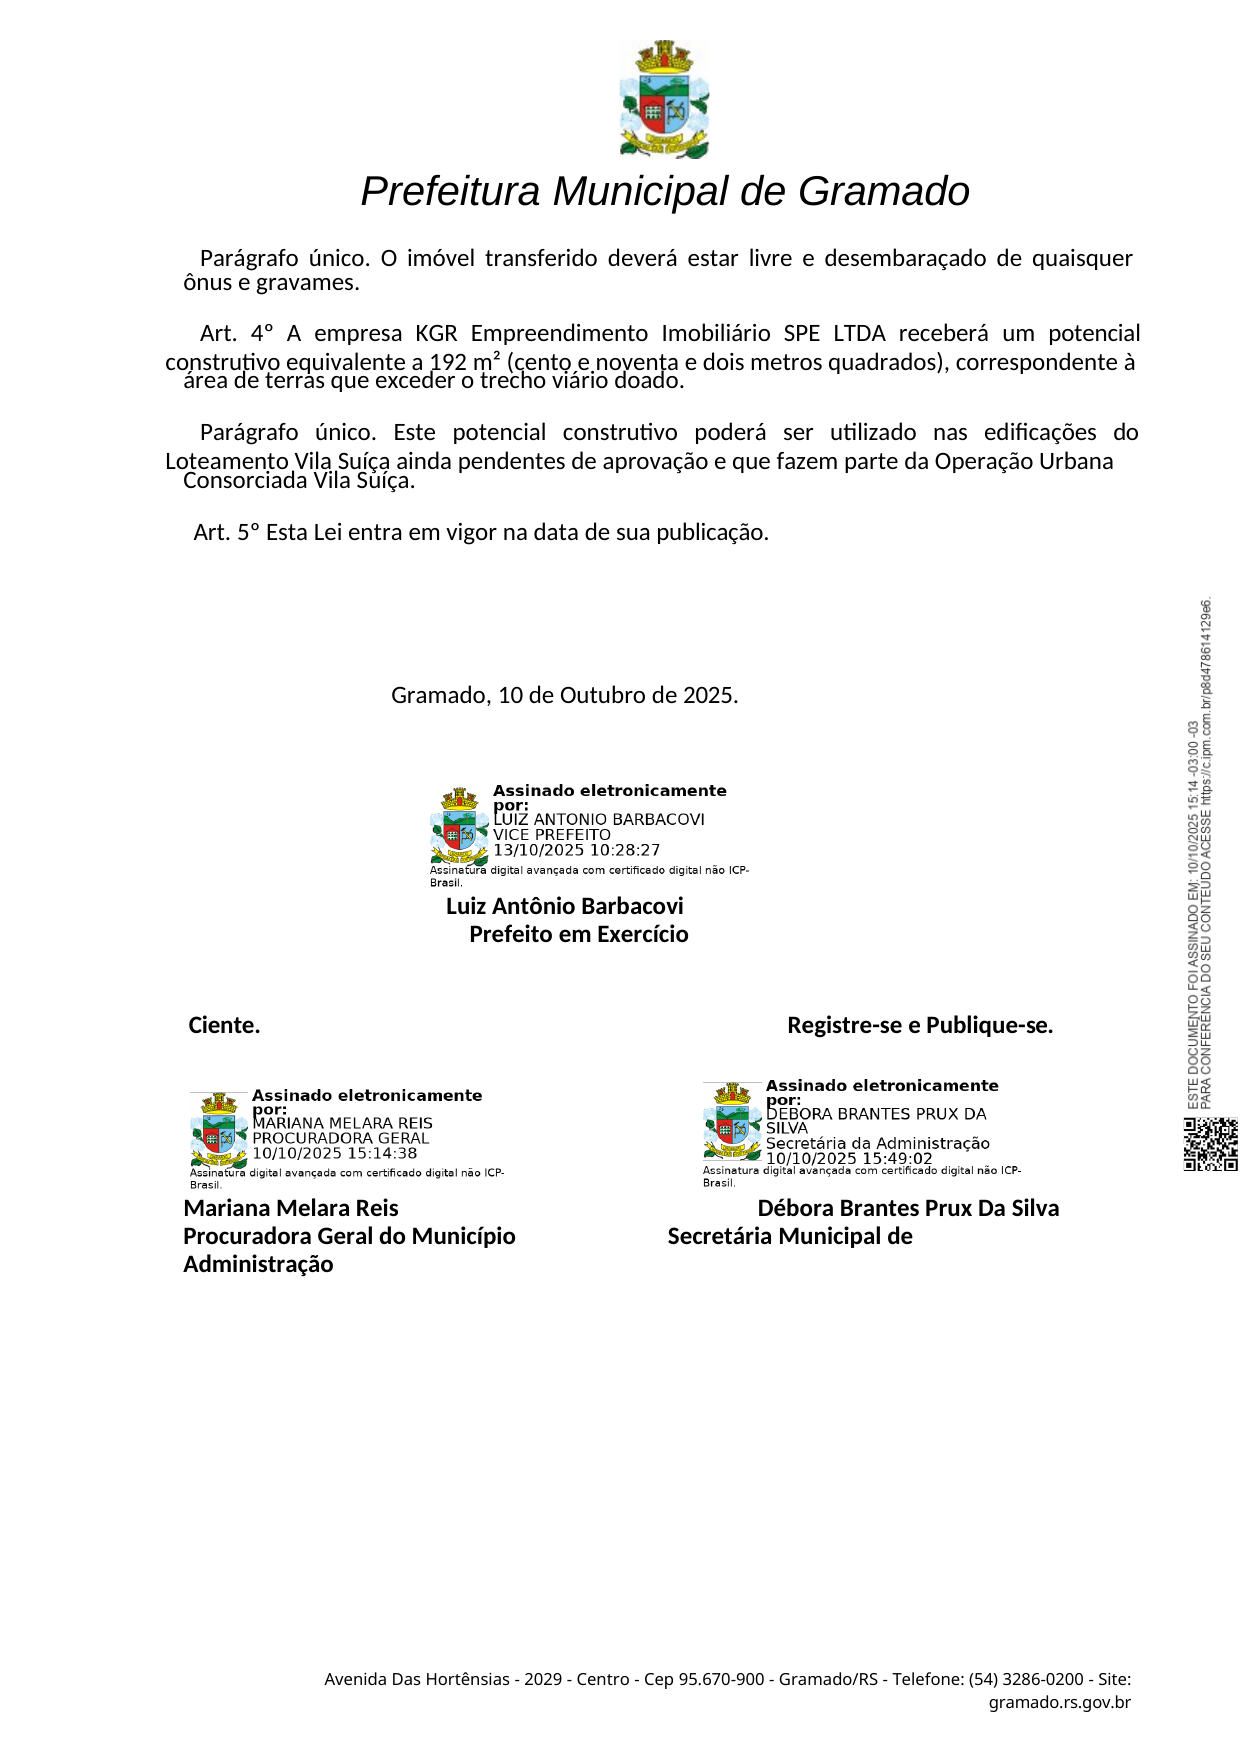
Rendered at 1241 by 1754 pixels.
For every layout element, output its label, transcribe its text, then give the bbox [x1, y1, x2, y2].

text construtivo equivalente a 192 m² (cento e noventa e dois metros quadrados), correspondente à área de terras que exceder o trecho viário doado. [165, 353, 1147, 395]
text Parágrafo único. O imóvel transferido deverá estar livre e desembaraçado de quaisquer ônus e gravames. [183, 247, 1147, 297]
picture [1183, 577, 1241, 1171]
text Parágrafo único. Este potencial construtivo poderá ser utilizado nas edificações do [183, 416, 1240, 446]
text Luiz Antônio Barbacovi Prefeito em Exercício [446, 778, 765, 949]
text Mariana Melara Reis Débora Brantes Prux Da Silva Procuradora Geral do Município Secretária Municipal de Administração [183, 1073, 1069, 1278]
picture [425, 780, 446, 894]
text Art. 5º Esta Lei entra em vigor na data de sua publicação. [193, 516, 1240, 546]
picture [619, 40, 710, 159]
text Ciente. Registre-se e Publique-se. [189, 1009, 1183, 1039]
text Loteamento Vila Suíça ainda pendentes de aprovação e que fazem parte da Operação Urbana Consorciada Vila Suíça. [165, 452, 1240, 494]
text Art. 4º A empresa KGR Empreendimento Imobiliário SPE LTDA receberá um potencial [183, 317, 1240, 347]
text Gramado, 10 de Outubro de 2025. [391, 679, 1183, 709]
